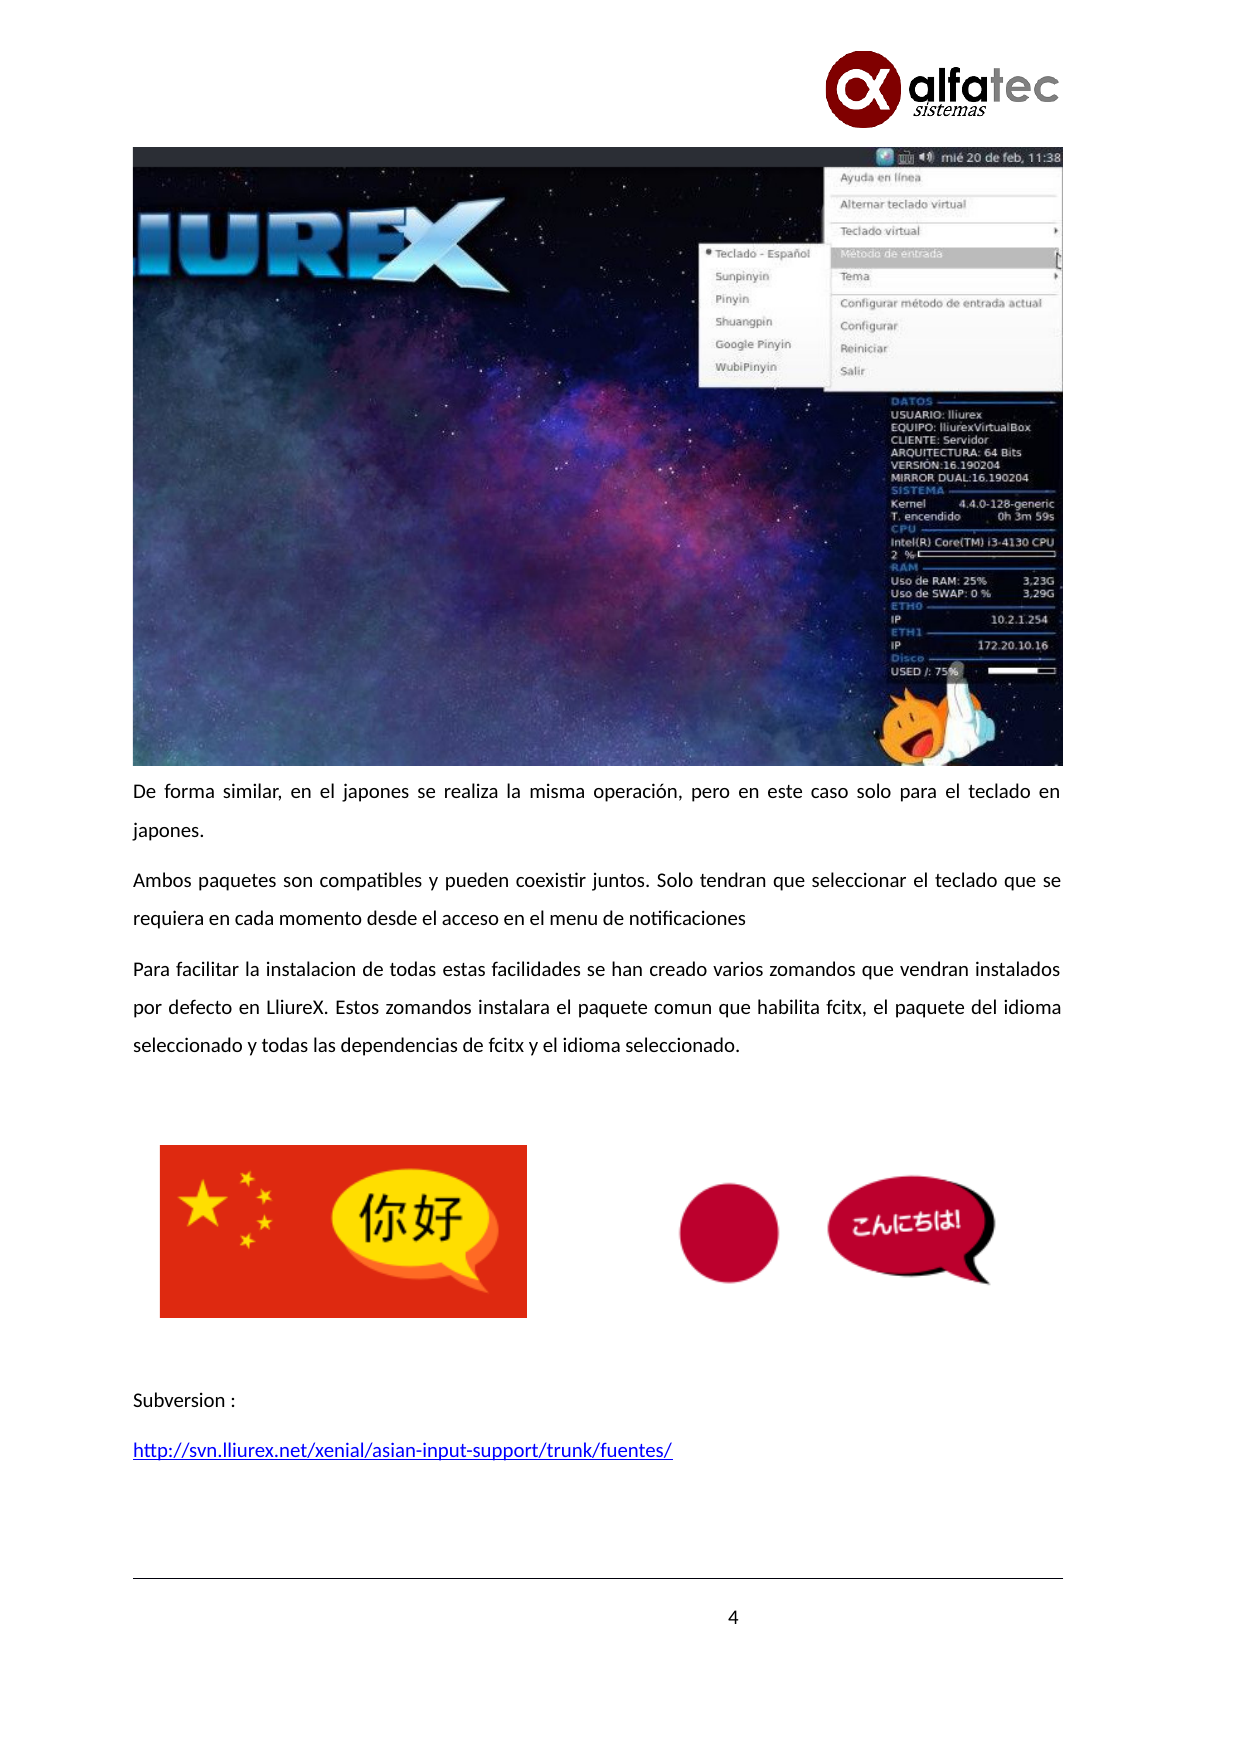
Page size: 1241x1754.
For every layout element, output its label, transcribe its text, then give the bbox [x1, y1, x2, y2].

text http://svn.lliurex.net/xenial/asian-input-support/trunk/fuentes/ [133, 1437, 1063, 1463]
picture [132, 147, 1063, 766]
text De forma similar, en el japones se realiza la misma operación, pero en este caso solo para el teclado en japones. [133, 766, 1063, 842]
text Subversion : [133, 1387, 1063, 1412]
picture [825, 51, 1061, 128]
picture [651, 1147, 1019, 1320]
picture [159, 1145, 527, 1318]
text Ambos paquetes son compatibles y pueden coexistir juntos. Solo tendran que seleccionar el teclado que se requiera en cada momento desde el acceso en el menu de notificaciones [133, 867, 1063, 931]
text Para facilitar la instalacion de todas estas facilidades se han creado varios zomandos que vendran instalados por defecto en LliureX. Estos zomandos instalara el paquete comun que habilita fcitx, el paquete del idioma seleccionado y todas las dependencias de fcitx y el idioma seleccionado. [133, 956, 1063, 1058]
